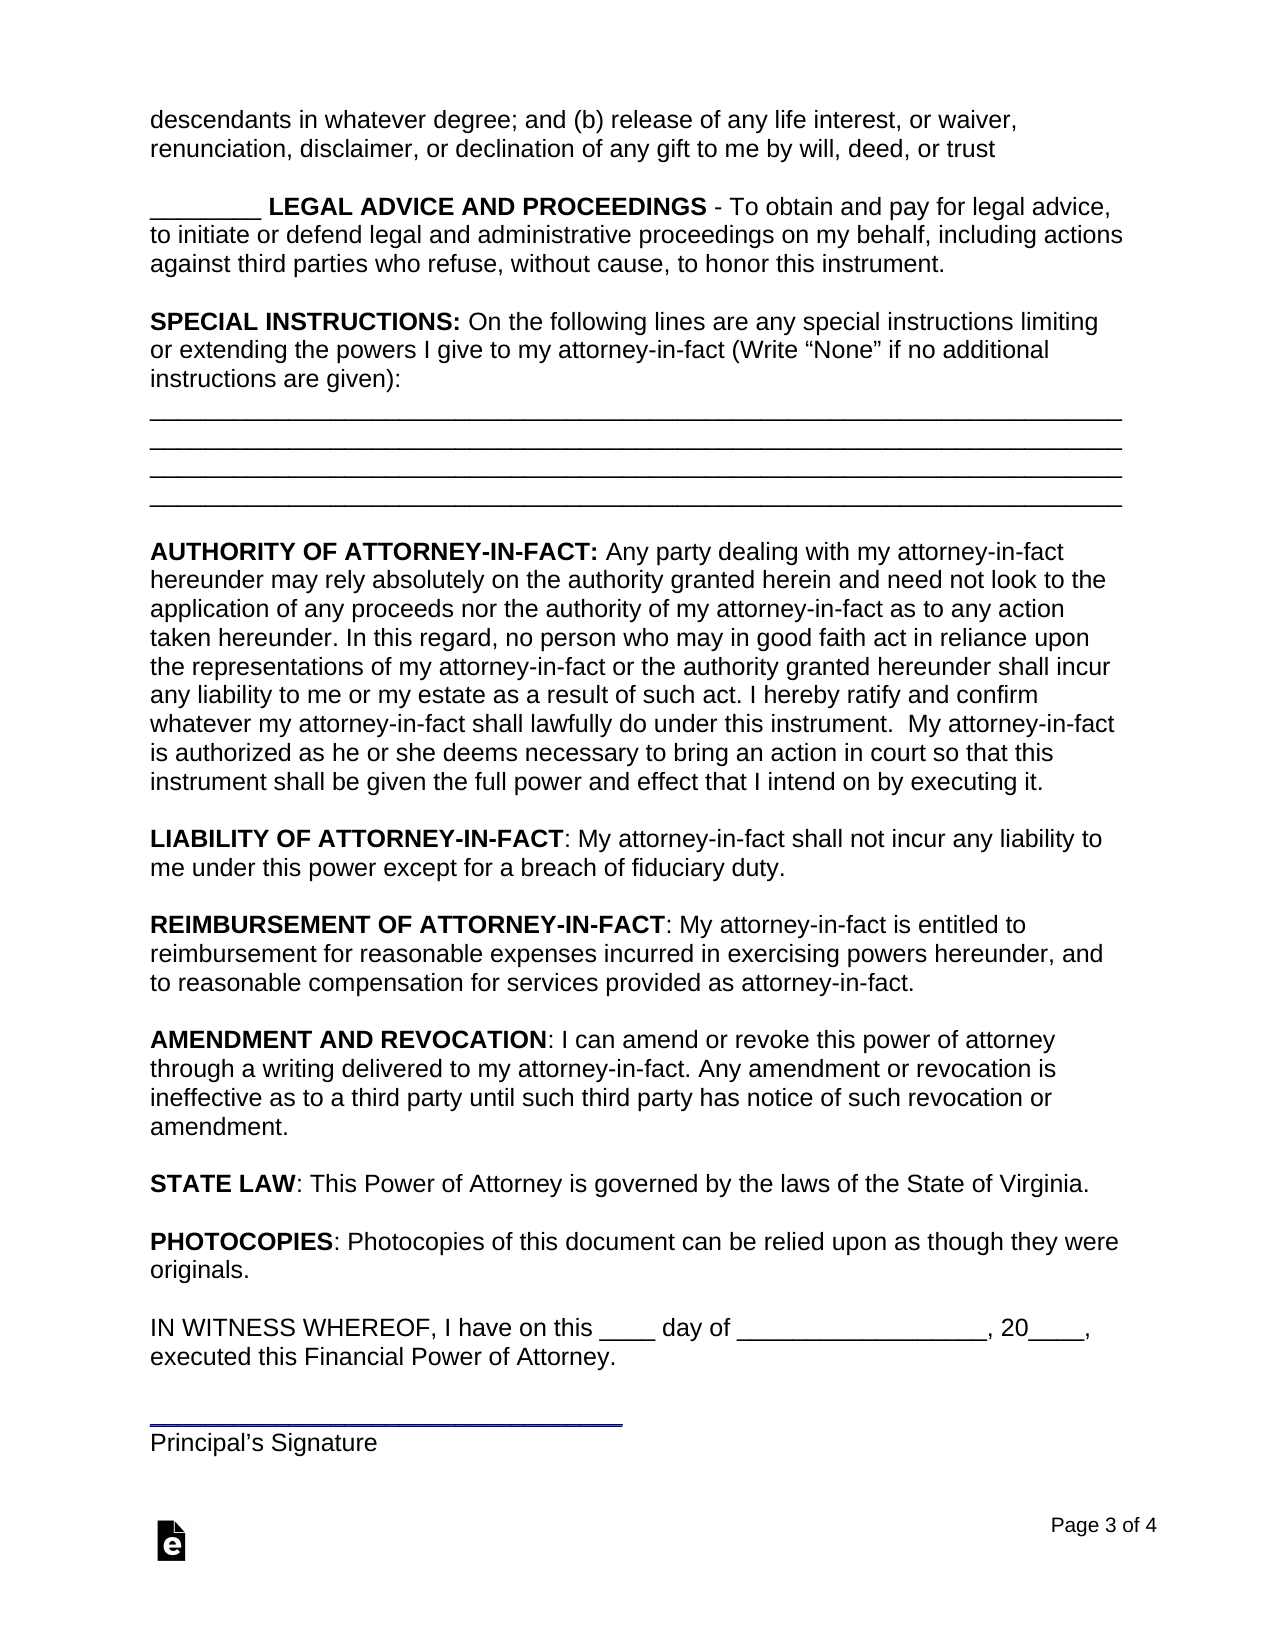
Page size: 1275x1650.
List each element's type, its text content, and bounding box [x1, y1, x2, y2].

text ________ LEGAL ADVICE AND PROCEEDINGS - To obtain and pay for legal advice, to initiate or defend legal and administrative proceedings on my behalf, including actions against third parties who refuse, without cause, to honor this instrument. [150, 192, 1125, 278]
text __________________________________ [150, 1399, 1125, 1428]
text AUTHORITY OF ATTORNEY-IN-FACT: Any party dealing with my attorney-in-fact hereunder may rely absolutely on the authority granted herein and need not look to the application of any proceeds nor the authority of my attorney-in-fact as to any action taken hereunder. In this regard, no person who may in good faith act in reliance upon the representations of my attorney-in-fact or the authority granted hereunder shall incur any liability to me or my estate as a result of such act. I hereby ratify and confirm whatever my attorney-in-fact shall lawfully do under this instrument. My attorney-in-fact is authorized as he or she deems necessary to bring an action in court so that this instrument shall be given the full power and effect that I intend on by executing it. [150, 537, 1125, 796]
text PHOTOCOPIES: Photocopies of this document can be relied upon as though they were originals. [150, 1227, 1125, 1284]
text ______________________________________________________________________ [150, 479, 1125, 508]
text REIMBURSEMENT OF ATTORNEY-IN-FACT: My attorney-in-fact is entitled to reimbursement for reasonable expenses incurred in exercising powers hereunder, and to reasonable compensation for services provided as attorney-in-fact. [150, 911, 1125, 997]
text descendants in whatever degree; and (b) release of any life interest, or waiver, renunciation, disclaimer, or declination of any gift to me by will, deed, or trust [150, 106, 1125, 163]
text IN WITNESS WHEREOF, I have on this ____ day of __________________, 20____, executed this Financial Power of Attorney. [150, 1313, 1125, 1371]
text AMENDMENT AND REVOCATION: I can amend or revoke this power of attorney through a writing delivered to my attorney-in-fact. Any amendment or revocation is ineffective as to a third party until such third party has notice of such revocation or amendment. [150, 1026, 1125, 1141]
text ______________________________________________________________________ [150, 393, 1125, 422]
text ______________________________________________________________________ [150, 422, 1125, 451]
text SPECIAL INSTRUCTIONS: On the following lines are any special instructions limiting or extending the powers I give to my attorney-in-fact (Write “None” if no additional instructions are given): [150, 307, 1125, 393]
text LIABILITY OF ATTORNEY-IN-FACT: My attorney-in-fact shall not incur any liability to me under this power except for a breach of fiduciary duty. [150, 824, 1125, 882]
text Principal’s Signature [150, 1428, 1125, 1457]
text STATE LAW: This Power of Attorney is governed by the laws of the State of Virginia. [150, 1169, 1125, 1198]
text ______________________________________________________________________ [150, 451, 1125, 479]
